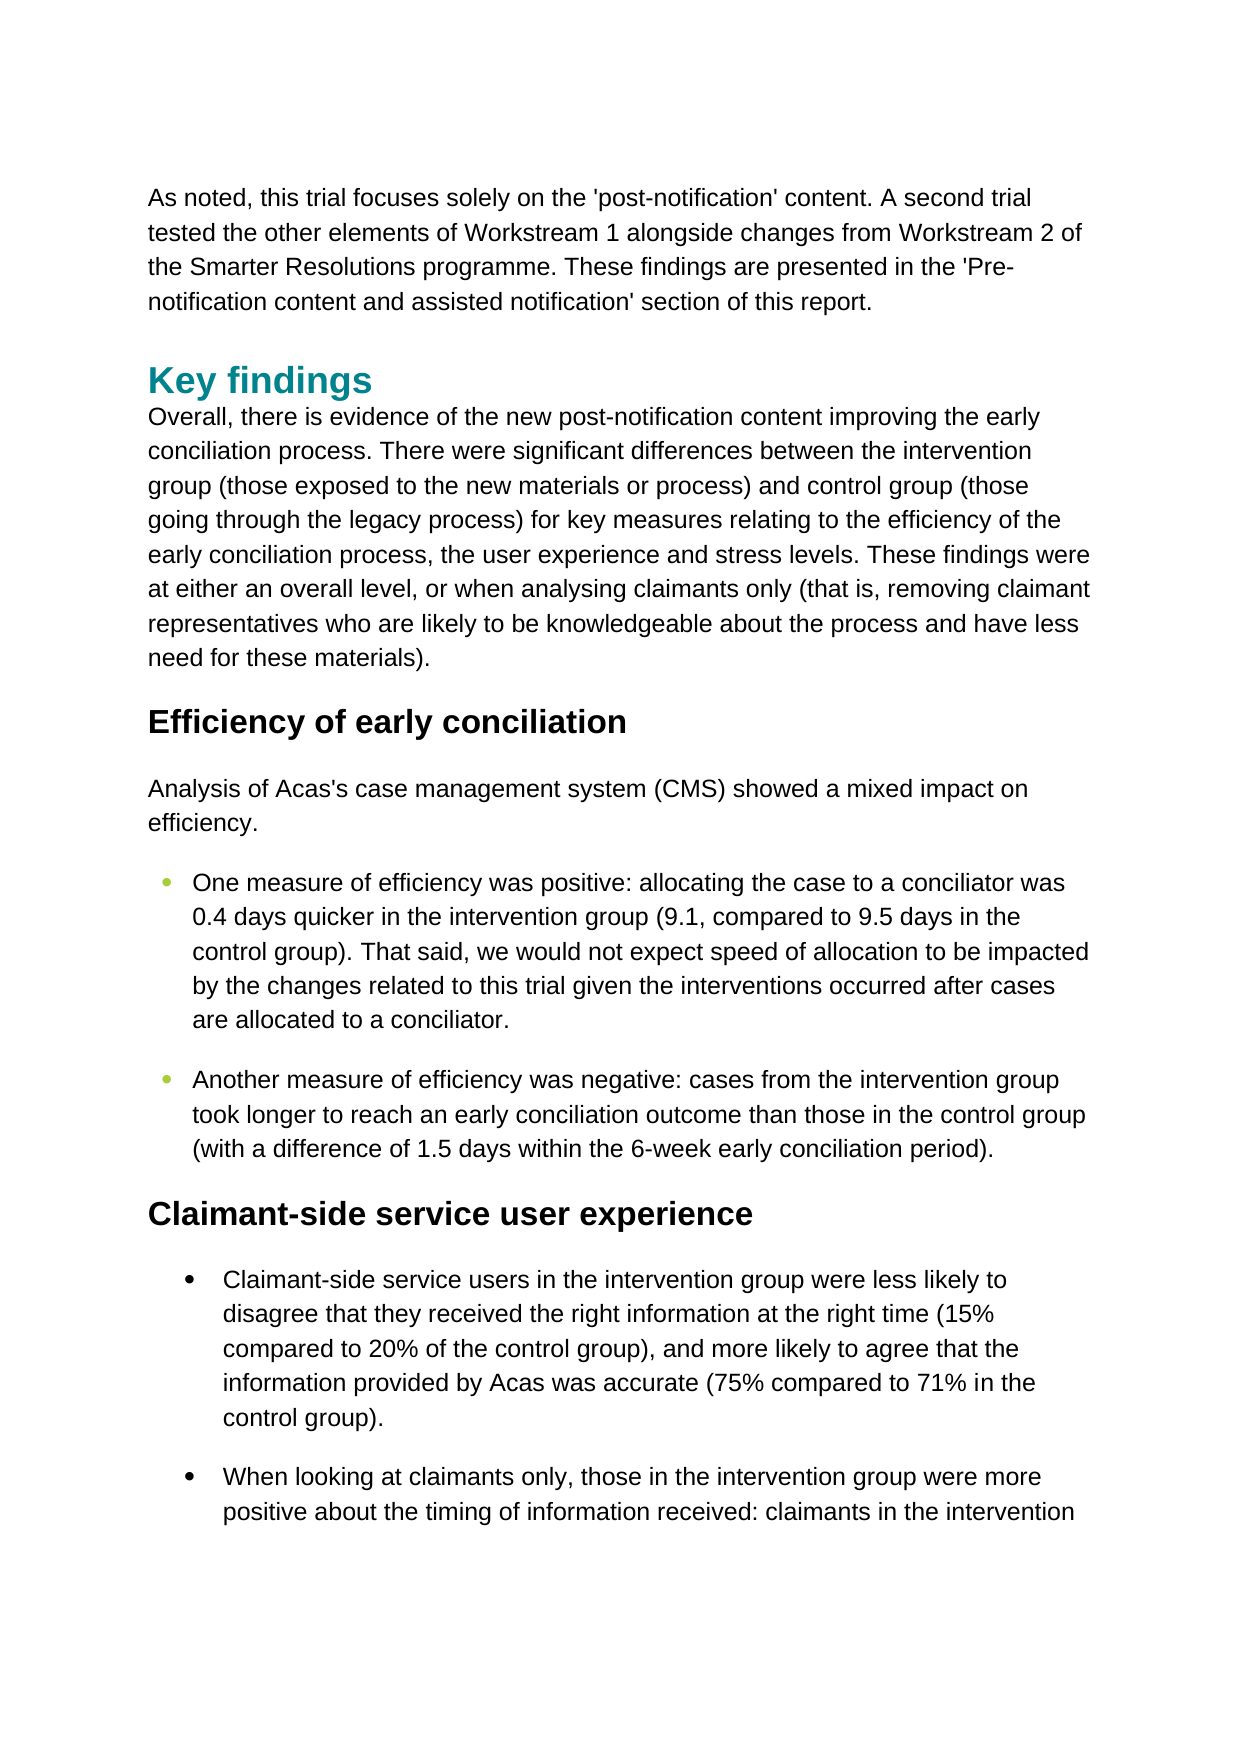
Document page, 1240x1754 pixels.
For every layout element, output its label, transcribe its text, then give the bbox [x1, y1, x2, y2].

list Another measure of efficiency was negative: cases from the intervention group took longer to reach an early conciliation outcome than those in the control group (with a difference of 1.5 days within the 6-week early conciliation period). [162, 1065, 1092, 1163]
subtitle Claimant-side service user experience [148, 1193, 1092, 1232]
text Analysis of Acas's case management system (CMS) showed a mixed impact on efficiency. [148, 773, 1092, 837]
list Overall, there is evidence of the new post-notification content improving the early conciliation process. There were significant differences between the intervention group (those exposed to the new materials or process) and control group (those going through the legacy process) for key measures relating to the efficiency of the early conciliation process, the user experience and stress levels. These findings were at either an overall level, or when analysing claimants only (that is, removing claimant representatives who are likely to be knowledgeable about the process and have less need for these materials). [148, 402, 1092, 672]
subtitle Key findings [148, 358, 1092, 402]
list One measure of efficiency was positive: allocating the case to a conciliator was 0.4 days quicker in the intervention group (9.1, compared to 9.5 days in the control group). That said, we would not expect speed of allocation to be impacted by the changes related to this trial given the interventions occurred after cases are allocated to a conciliator. [162, 867, 1092, 1034]
list Claimant-side service users in the intervention group were less likely to disagree that they received the right information at the right time (15% compared to 20% of the control group), and more likely to agree that the information provided by Acas was accurate (75% compared to 71% in the control group). [185, 1264, 1092, 1431]
text As noted, this trial focuses solely on the 'post-notification' content. A second trial tested the other elements of Workstream 1 alongside changes from Workstream 2 of the Smarter Resolutions programme. These findings are presented in the 'Pre-notification content and assisted notification' section of this report. [148, 183, 1092, 315]
list When looking at claimants only, those in the intervention group were more positive about the timing of information received: claimants in the intervention [185, 1462, 1092, 1525]
subtitle Efficiency of early conciliation [148, 702, 1092, 741]
